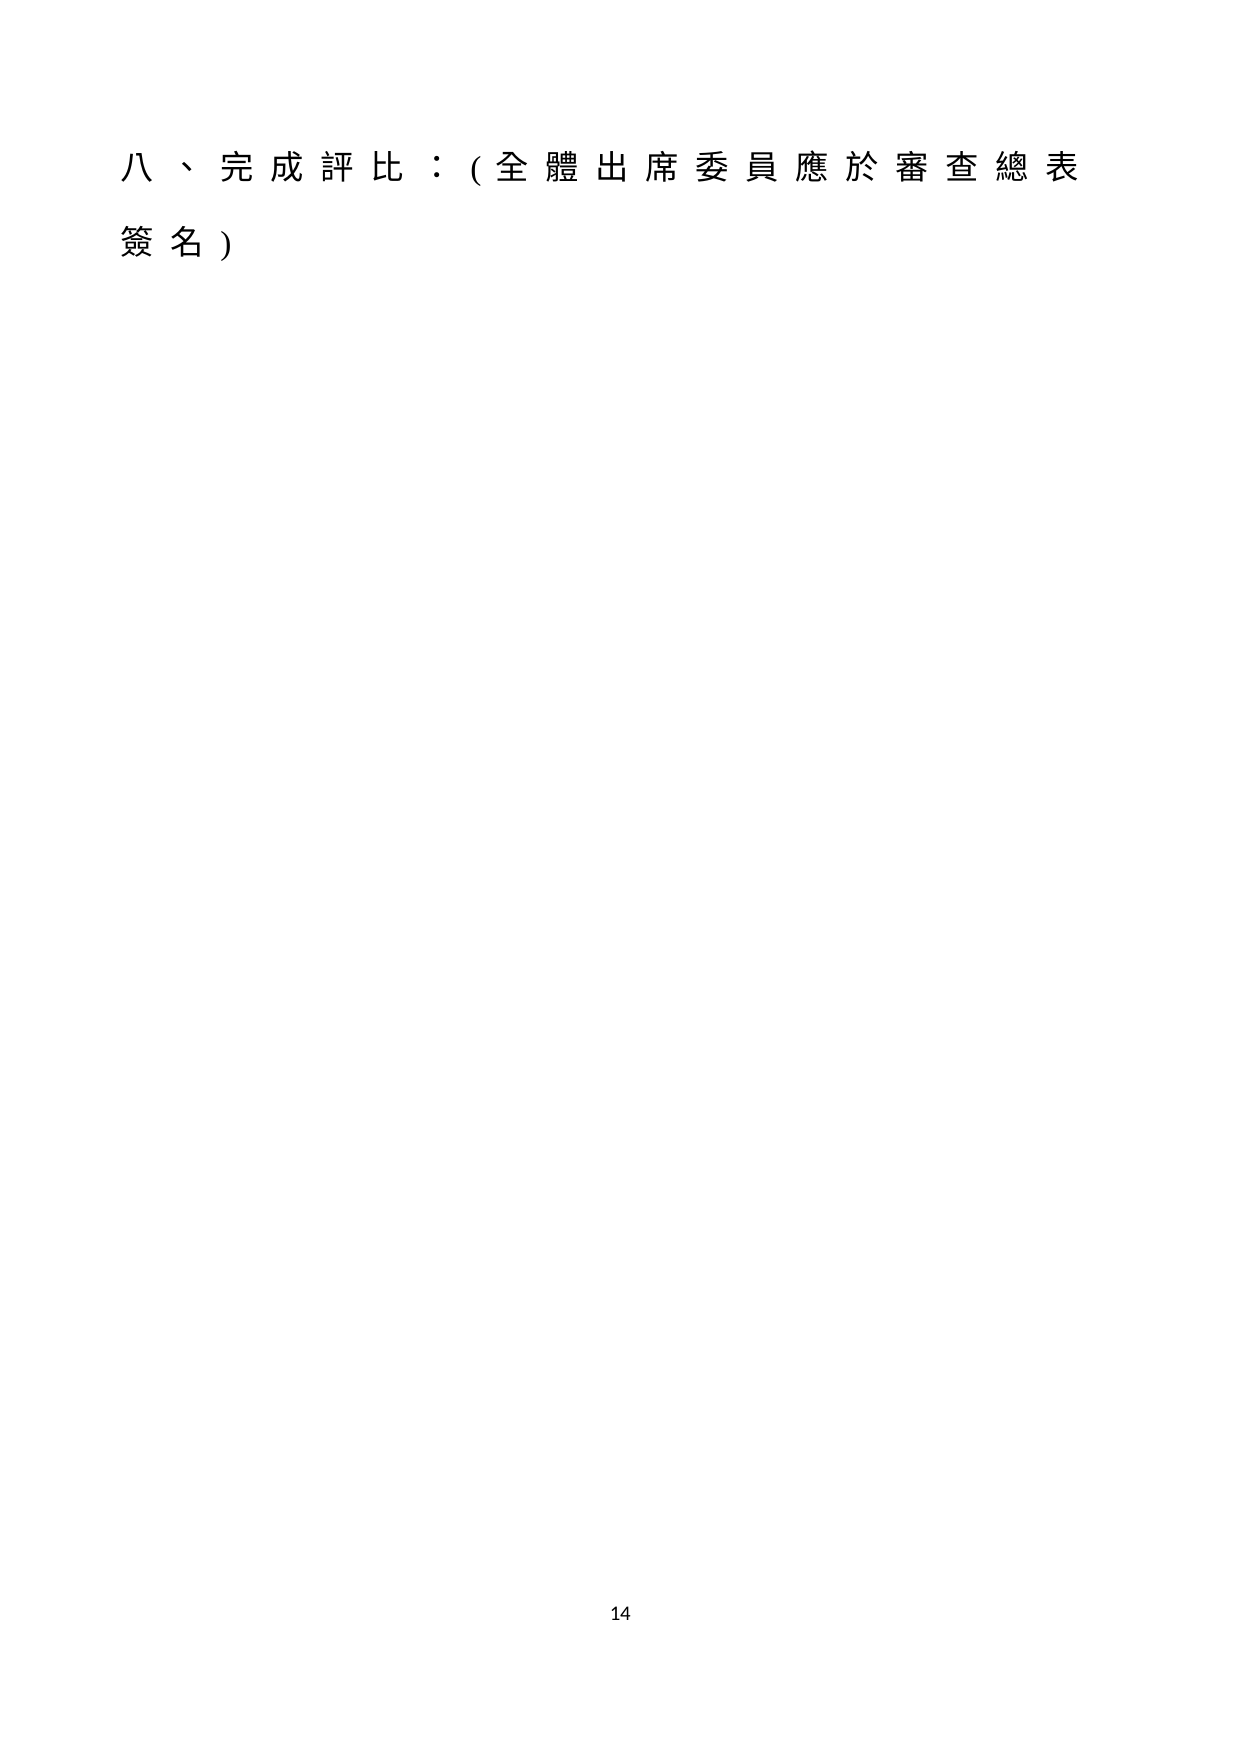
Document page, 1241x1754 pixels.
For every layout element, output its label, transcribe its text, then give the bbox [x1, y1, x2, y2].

text 八、完成評比：(全體出席委員應於審查總表簽名) [120, 128, 1120, 278]
